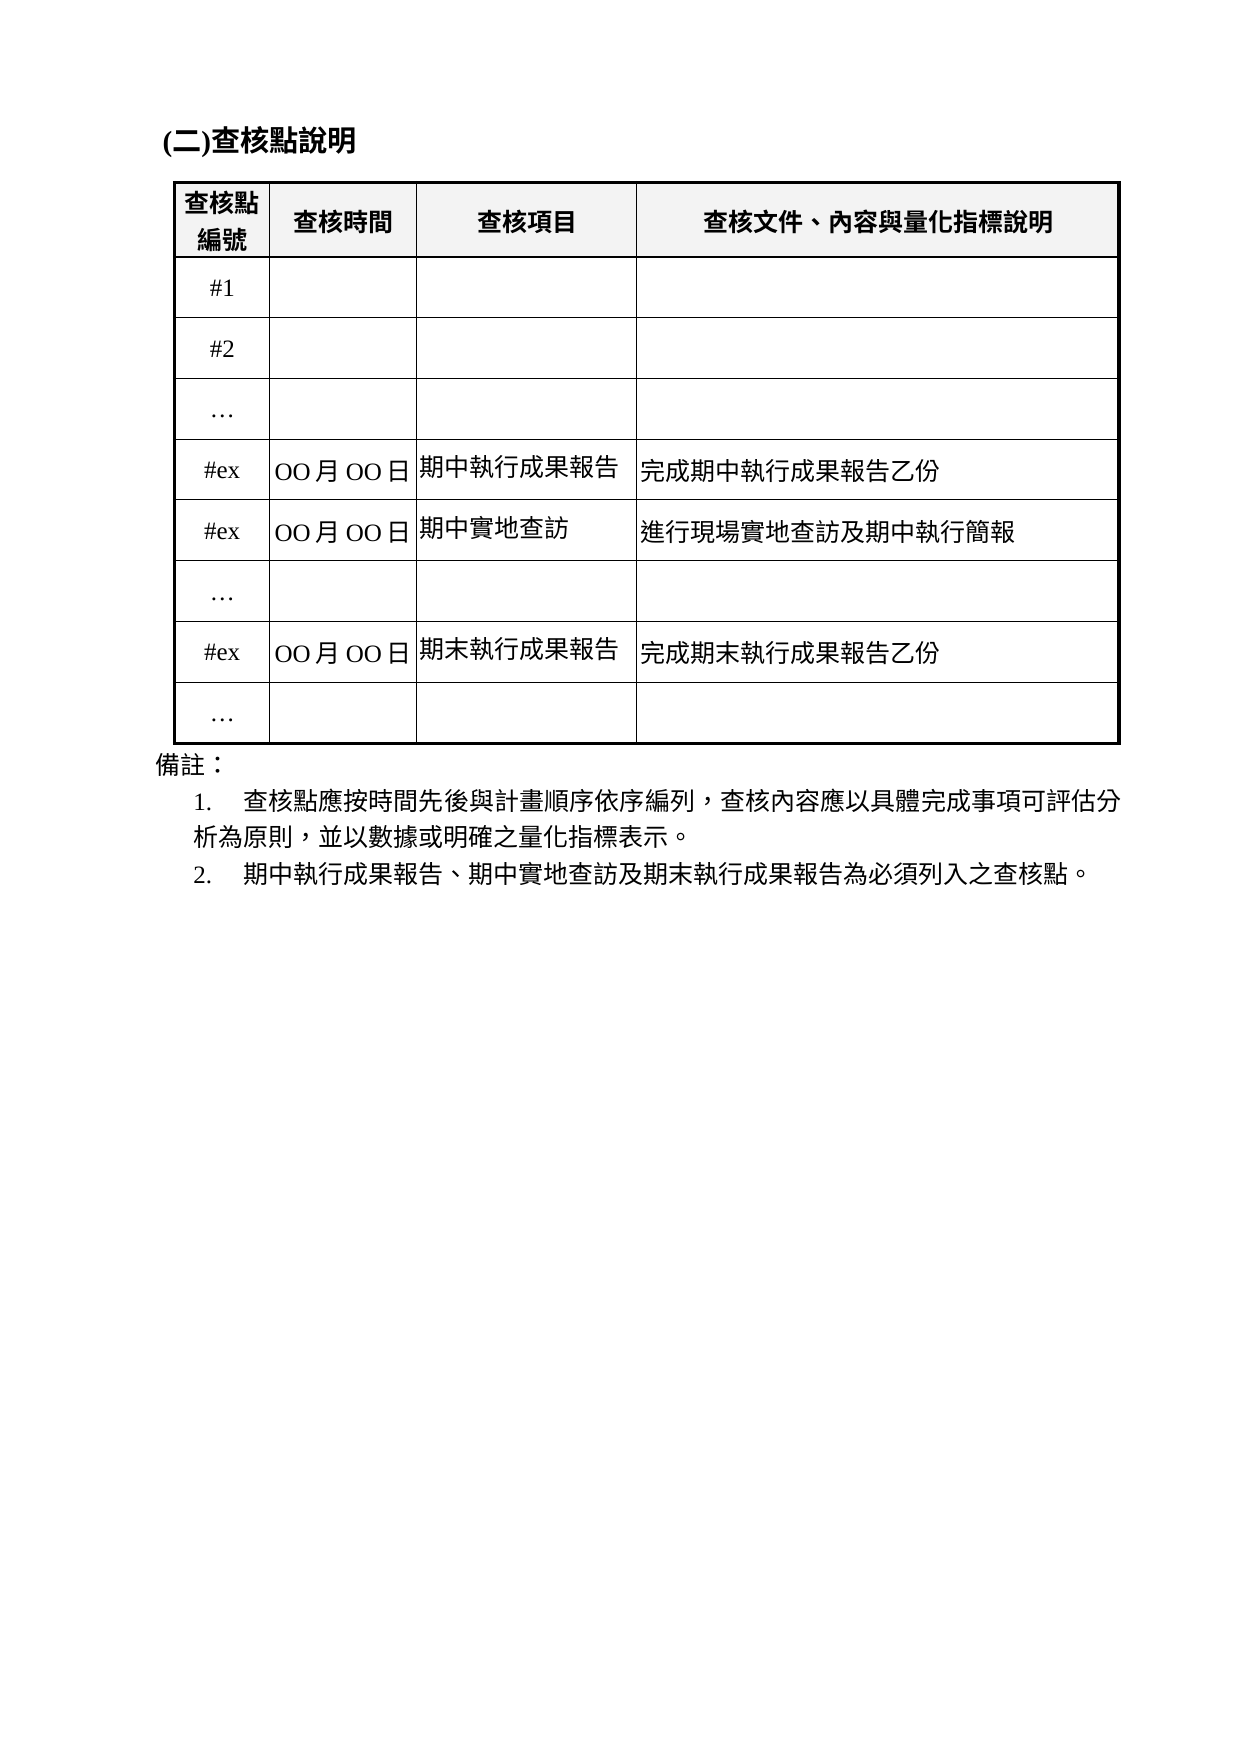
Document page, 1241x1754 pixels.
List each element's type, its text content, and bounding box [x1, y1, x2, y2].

table_cell … [176, 379, 269, 439]
table_cell #ex [176, 440, 269, 499]
list 期中執行成果報告、期中實地查訪及期末執行成果報告為必須列入之查核點。 [193, 854, 1122, 890]
table_header 查核時間 [270, 184, 416, 256]
table_cell 進行現場實地查訪及期中執行簡報 [637, 500, 1117, 560]
table_cell [270, 379, 416, 439]
table_cell [417, 561, 636, 621]
table_cell 期中執行成果報告 [417, 440, 636, 499]
table_cell OO月OO日 [270, 622, 416, 682]
table_header 查核點 編號 [176, 184, 269, 256]
table_cell #ex [176, 500, 269, 560]
table_cell #2 [176, 318, 269, 378]
table_cell [637, 683, 1117, 742]
table_cell #ex [176, 622, 269, 682]
table_cell [270, 561, 416, 621]
table_cell [637, 561, 1117, 621]
table_cell [270, 318, 416, 378]
table_cell [637, 318, 1117, 378]
table_cell 完成期中執行成果報告乙份 [637, 440, 1117, 499]
table_cell [270, 258, 416, 317]
table_cell [417, 379, 636, 439]
table_cell [417, 683, 636, 742]
table_cell [417, 258, 636, 317]
table_cell [417, 318, 636, 378]
text 備註： [156, 745, 1122, 782]
table_cell [637, 379, 1117, 439]
table_header 查核項目 [417, 184, 636, 256]
table_cell [270, 683, 416, 742]
table_cell 期中實地查訪 [417, 500, 636, 560]
table_cell … [176, 561, 269, 621]
table_cell … [176, 683, 269, 742]
table_cell 完成期末執行成果報告乙份 [637, 622, 1117, 682]
table_cell #1 [176, 258, 269, 317]
table_cell OO月OO日 [270, 440, 416, 499]
table_cell 期末執行成果報告 [417, 622, 636, 682]
list 查核點應按時間先後與計畫順序依序編列，查核內容應以具體完成事項可評估分析為原則，並以數據或明確之量化指標表示。 [193, 782, 1122, 854]
table_cell [637, 258, 1117, 317]
table_header 查核文件、內容與量化指標說明 [637, 184, 1117, 256]
text (二)查核點說明 [162, 117, 1122, 160]
table_cell OO月OO日 [270, 500, 416, 560]
